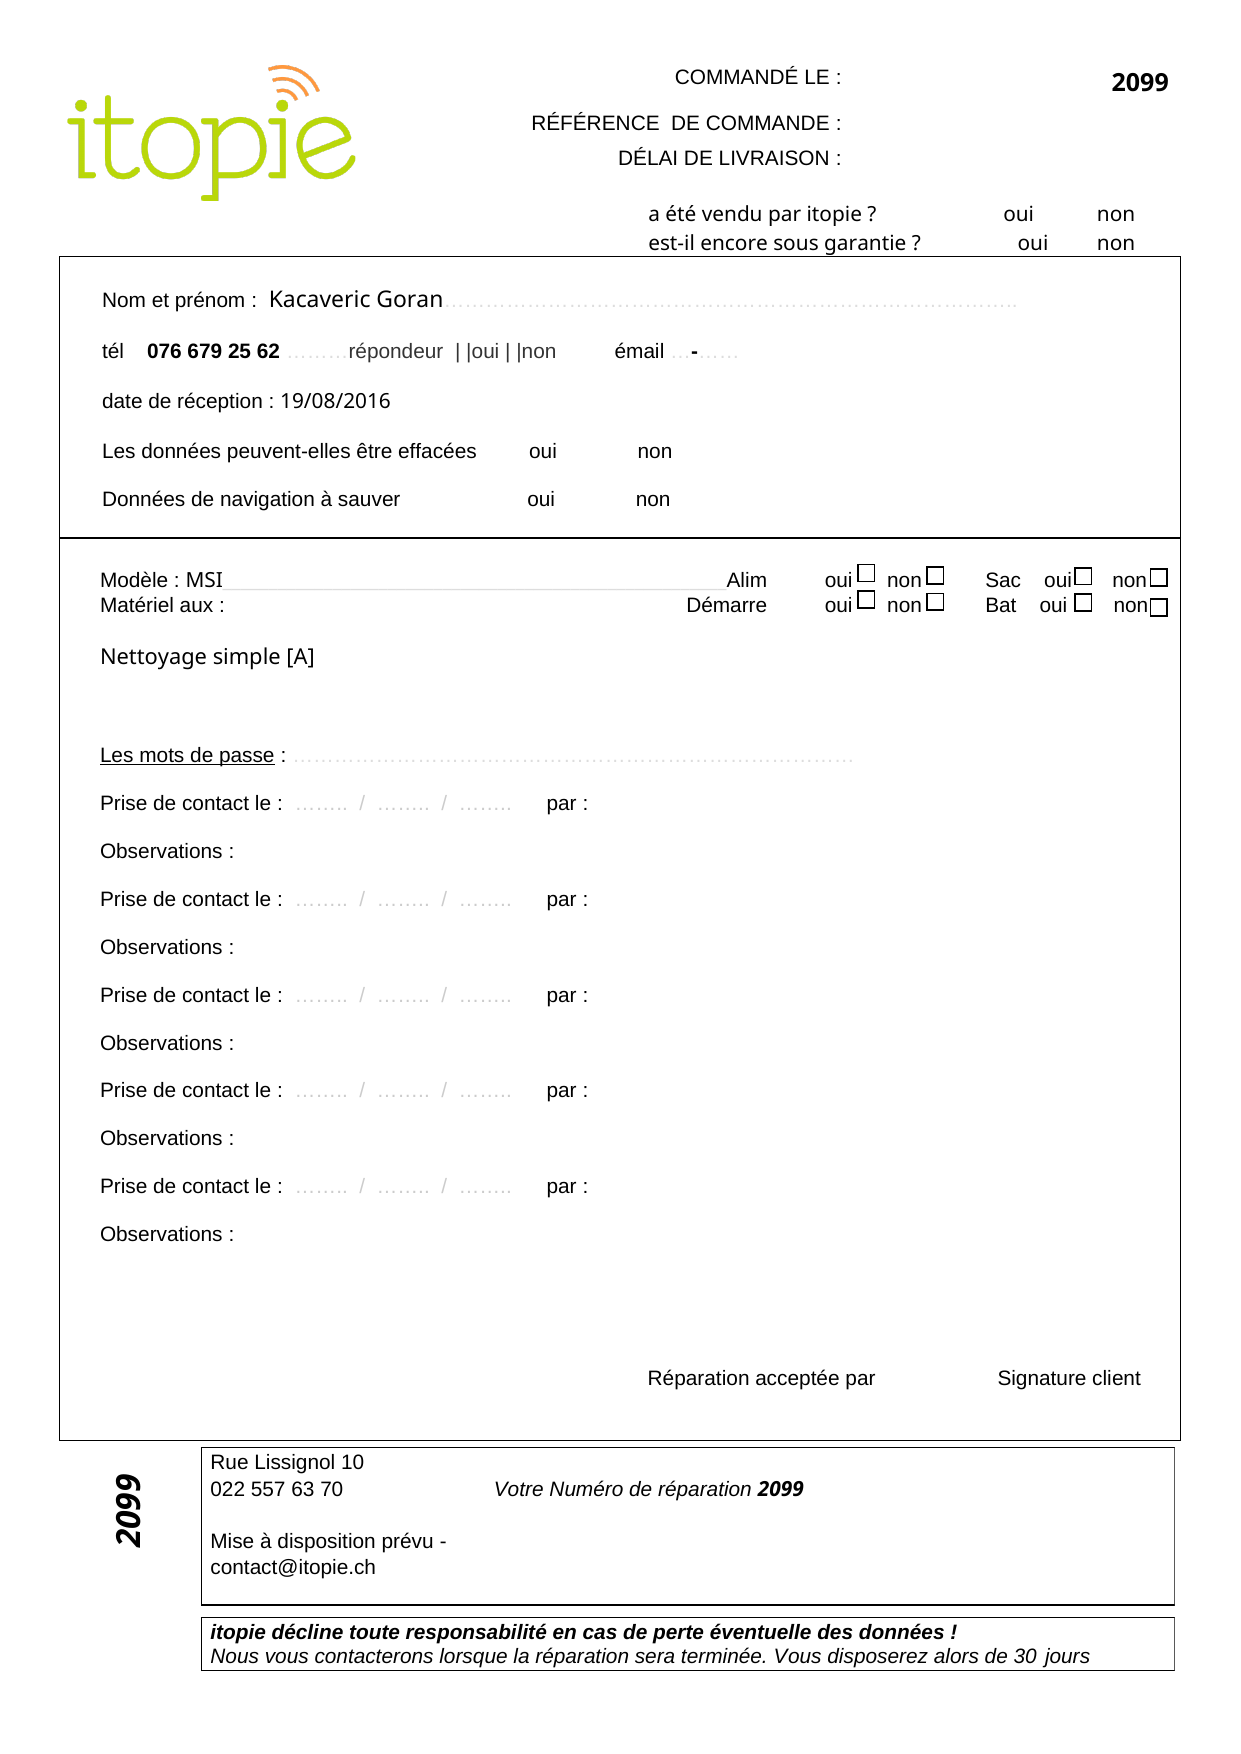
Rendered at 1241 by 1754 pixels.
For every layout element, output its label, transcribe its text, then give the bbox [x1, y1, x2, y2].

text Prise de contact le : …….. / …….. / …….. par : [60, 788, 1180, 815]
text Données de navigation à sauver oui non [60, 484, 1180, 511]
text Observations : [60, 1219, 1180, 1246]
table_cell DÉLAI DE LIVRAISON : [490, 140, 847, 175]
text Prise de contact le : …….. / …….. / …….. par : [60, 1171, 1180, 1198]
text Modèle : MSI Alim oui non Sac oui non [948, 562, 1180, 590]
text Les mots de passe : ……………………………………………………………………… [60, 740, 1180, 767]
text est-il encore sous garantie ? oui non [59, 228, 1181, 256]
text a été vendu par itopie ? oui non [59, 199, 1181, 228]
table_cell [847, 105, 1180, 140]
text Nettoyage simple [A] [60, 638, 1180, 671]
table_header 2099 [59, 1441, 195, 1677]
text Prise de contact le : …….. / …….. / …….. par : [60, 979, 1180, 1006]
table_header COMMANDÉ LE : [490, 59, 847, 104]
text date de réception : 19/08/2016 [60, 383, 1180, 415]
text Nom et prénom : Kacaveric Goran……………………………………………………………………….. [60, 280, 1180, 314]
table_header 2099 [847, 59, 1180, 104]
text Observations : [60, 931, 1180, 958]
text Les données peuvent-elles être effacées oui non [60, 436, 1180, 463]
table_cell [847, 140, 1180, 175]
text tél 076 679 25 62 ………répondeur | |oui | |non émail …-…… [60, 335, 1180, 362]
text Observations : [60, 1123, 1180, 1150]
text Observations : [60, 1027, 1180, 1054]
table_cell itopie décline toute responsabilité en cas de perte éventuelle des données ! Nous vous contacterons lorsque la réparation sera terminée. Vous disposerez alors de 30 jours [195, 1611, 1180, 1677]
text Modèle : MSI Alim oui non Sac oui non [879, 562, 925, 590]
text Observations : [60, 836, 1180, 863]
text Prise de contact le : …….. / …….. / …….. par : [60, 883, 1180, 911]
table_cell RÉFÉRENCE DE COMMANDE : [490, 105, 847, 140]
picture [67, 65, 356, 201]
text Matériel aux : Démarre oui non Bat oui non [60, 590, 1180, 617]
text Réparation acceptée par Signature client [60, 1363, 1180, 1390]
text Modèle : MSI Alim oui non Sac oui non [60, 562, 856, 590]
table_header Rue Lissignol 10 022 557 63 70 Votre Numéro de réparation 2099 Mise à disposition prévu - contact@itopie.ch [195, 1441, 1180, 1611]
text Prise de contact le : …….. / …….. / …….. par : [60, 1075, 1180, 1102]
